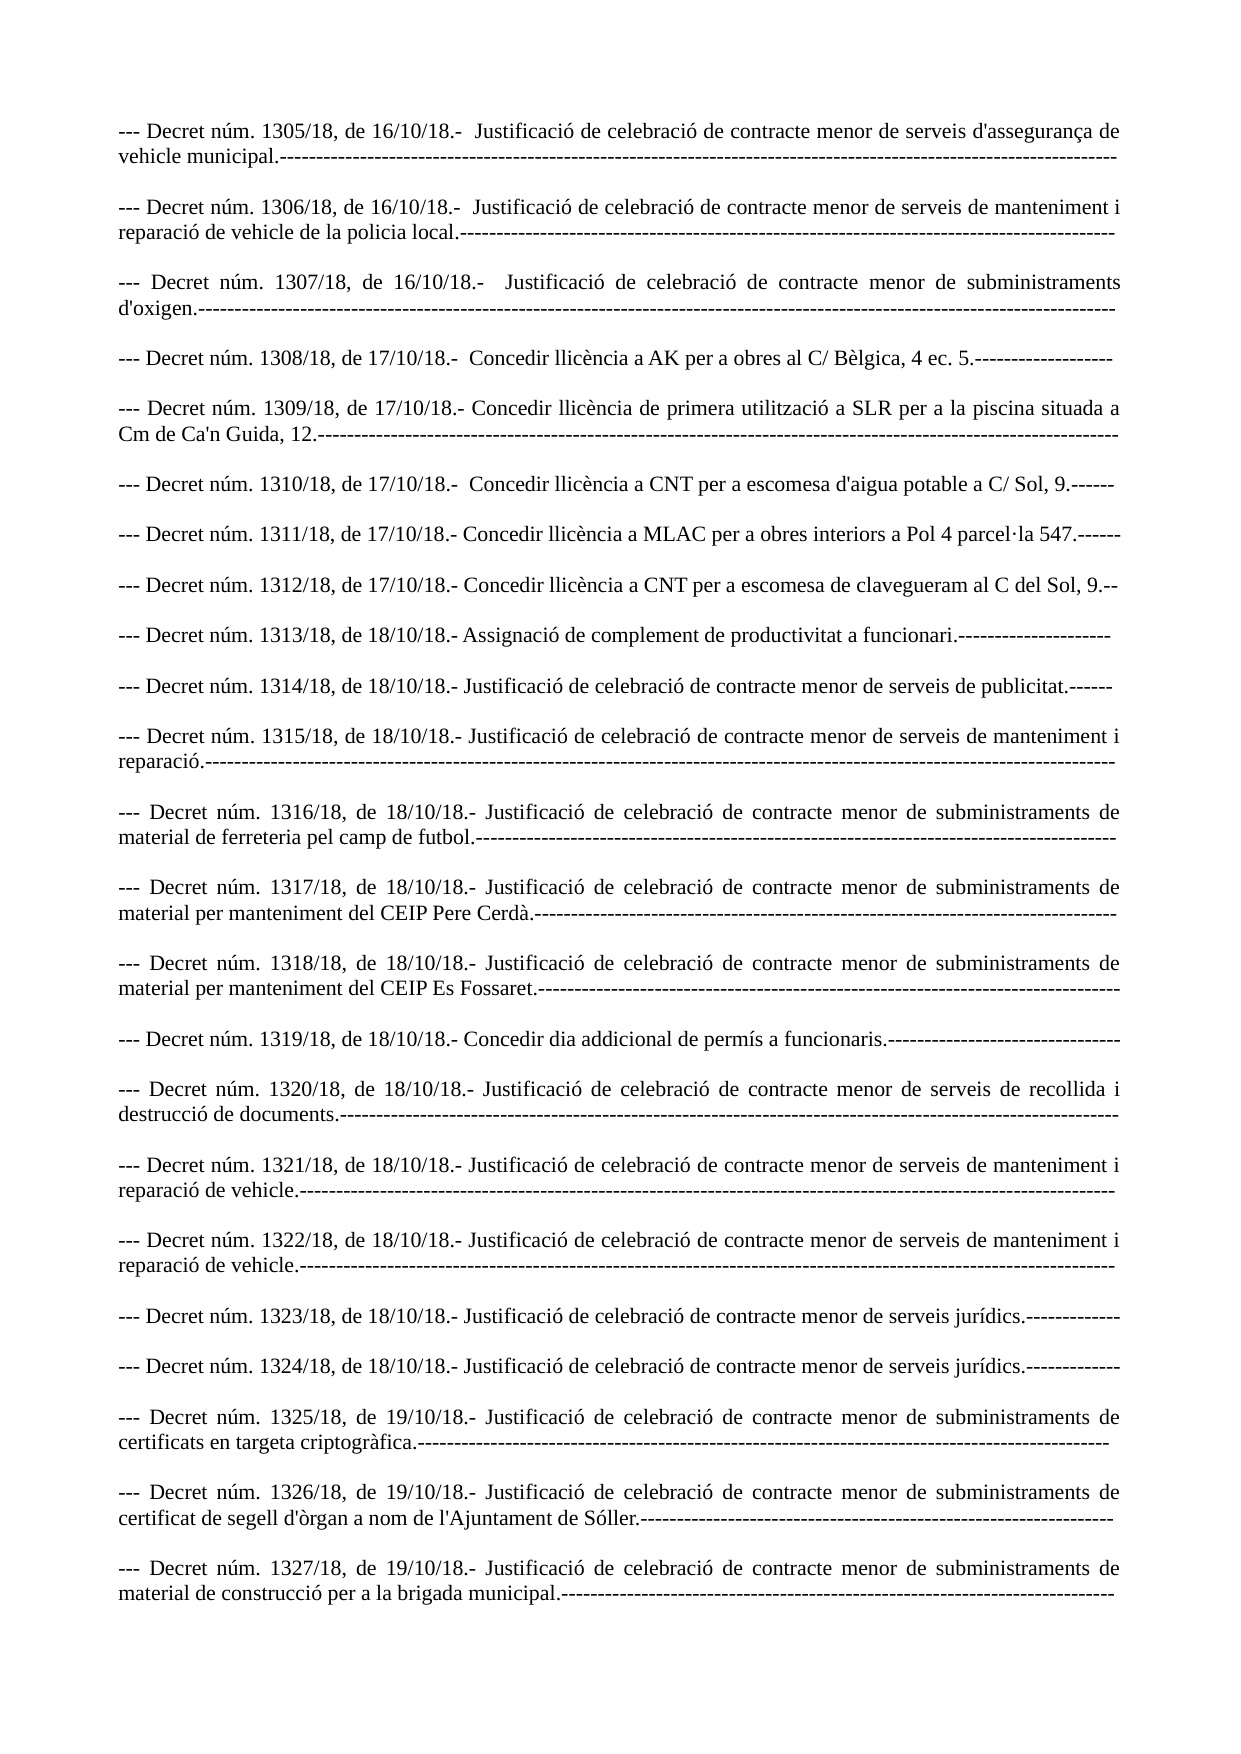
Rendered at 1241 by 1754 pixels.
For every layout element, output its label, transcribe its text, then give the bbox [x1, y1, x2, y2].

text --- Decret núm. 1310/18, de 17/10/18.- Concedir llicència a CNT per a escomesa d'aigua potable a C/ Sol, 9.------ [118, 471, 1122, 496]
text --- Decret núm. 1313/18, de 18/10/18.- Assignació de complement de productivitat a funcionari.--------------------- [118, 622, 1122, 647]
text --- Decret núm. 1326/18, de 19/10/18.- Justificació de celebració de contracte menor de subministraments de certificat de segell d'òrgan a nom de l'Ajuntament de Sóller.----------------------------------------------------------------- [118, 1479, 1122, 1530]
text --- Decret núm. 1312/18, de 17/10/18.- Concedir llicència a CNT per a escomesa de clavegueram al C del Sol, 9.-- [118, 572, 1122, 597]
text --- Decret núm. 1322/18, de 18/10/18.- Justificació de celebració de contracte menor de serveis de manteniment i reparació de vehicle.---------------------------------------------------------------------------------------------------------------- [118, 1227, 1122, 1278]
text --- Decret núm. 1306/18, de 16/10/18.- Justificació de celebració de contracte menor de serveis de manteniment i reparació de vehicle de la policia local.------------------------------------------------------------------------------------------ [118, 194, 1122, 244]
text --- Decret núm. 1315/18, de 18/10/18.- Justificació de celebració de contracte menor de serveis de manteniment i reparació.----------------------------------------------------------------------------------------------------------------------------- [118, 723, 1122, 773]
text --- Decret núm. 1305/18, de 16/10/18.- Justificació de celebració de contracte menor de serveis d'assegurança de vehicle municipal.------------------------------------------------------------------------------------------------------------------- [118, 118, 1122, 168]
text --- Decret núm. 1321/18, de 18/10/18.- Justificació de celebració de contracte menor de serveis de manteniment i reparació de vehicle.---------------------------------------------------------------------------------------------------------------- [118, 1152, 1122, 1202]
text --- Decret núm. 1327/18, de 19/10/18.- Justificació de celebració de contracte menor de subministraments de material de construcció per a la brigada municipal.---------------------------------------------------------------------------- [118, 1555, 1122, 1605]
text --- Decret núm. 1309/18, de 17/10/18.- Concedir llicència de primera utilització a SLR per a la piscina situada a Cm de Ca'n Guida, 12.-------------------------------------------------------------------------------------------------------------- [118, 395, 1122, 446]
text --- Decret núm. 1319/18, de 18/10/18.- Concedir dia addicional de permís a funcionaris.-------------------------------- [118, 1026, 1122, 1051]
text --- Decret núm. 1308/18, de 17/10/18.- Concedir llicència a AK per a obres al C/ Bèlgica, 4 ec. 5.------------------- [118, 345, 1122, 370]
text --- Decret núm. 1323/18, de 18/10/18.- Justificació de celebració de contracte menor de serveis jurídics.------------- [118, 1303, 1122, 1328]
text --- Decret núm. 1307/18, de 16/10/18.- Justificació de celebració de contracte menor de subministraments d'oxigen.------------------------------------------------------------------------------------------------------------------------------ [118, 269, 1122, 320]
text --- Decret núm. 1317/18, de 18/10/18.- Justificació de celebració de contracte menor de subministraments de material per manteniment del CEIP Pere Cerdà.-------------------------------------------------------------------------------- [118, 874, 1122, 925]
text --- Decret núm. 1316/18, de 18/10/18.- Justificació de celebració de contracte menor de subministraments de material de ferreteria pel camp de futbol.---------------------------------------------------------------------------------------- [118, 799, 1122, 849]
text --- Decret núm. 1320/18, de 18/10/18.- Justificació de celebració de contracte menor de serveis de recollida i destrucció de documents.----------------------------------------------------------------------------------------------------------- [118, 1076, 1122, 1126]
text --- Decret núm. 1311/18, de 17/10/18.- Concedir llicència a MLAC per a obres interiors a Pol 4 parcel·la 547.------ [118, 521, 1122, 547]
text --- Decret núm. 1314/18, de 18/10/18.- Justificació de celebració de contracte menor de serveis de publicitat.------ [118, 673, 1122, 698]
text --- Decret núm. 1324/18, de 18/10/18.- Justificació de celebració de contracte menor de serveis jurídics.------------- [118, 1353, 1122, 1378]
text --- Decret núm. 1325/18, de 19/10/18.- Justificació de celebració de contracte menor de subministraments de certificats en targeta criptogràfica.----------------------------------------------------------------------------------------------- [118, 1404, 1122, 1454]
text --- Decret núm. 1318/18, de 18/10/18.- Justificació de celebració de contracte menor de subministraments de material per manteniment del CEIP Es Fossaret.-------------------------------------------------------------------------------- [118, 950, 1122, 1000]
